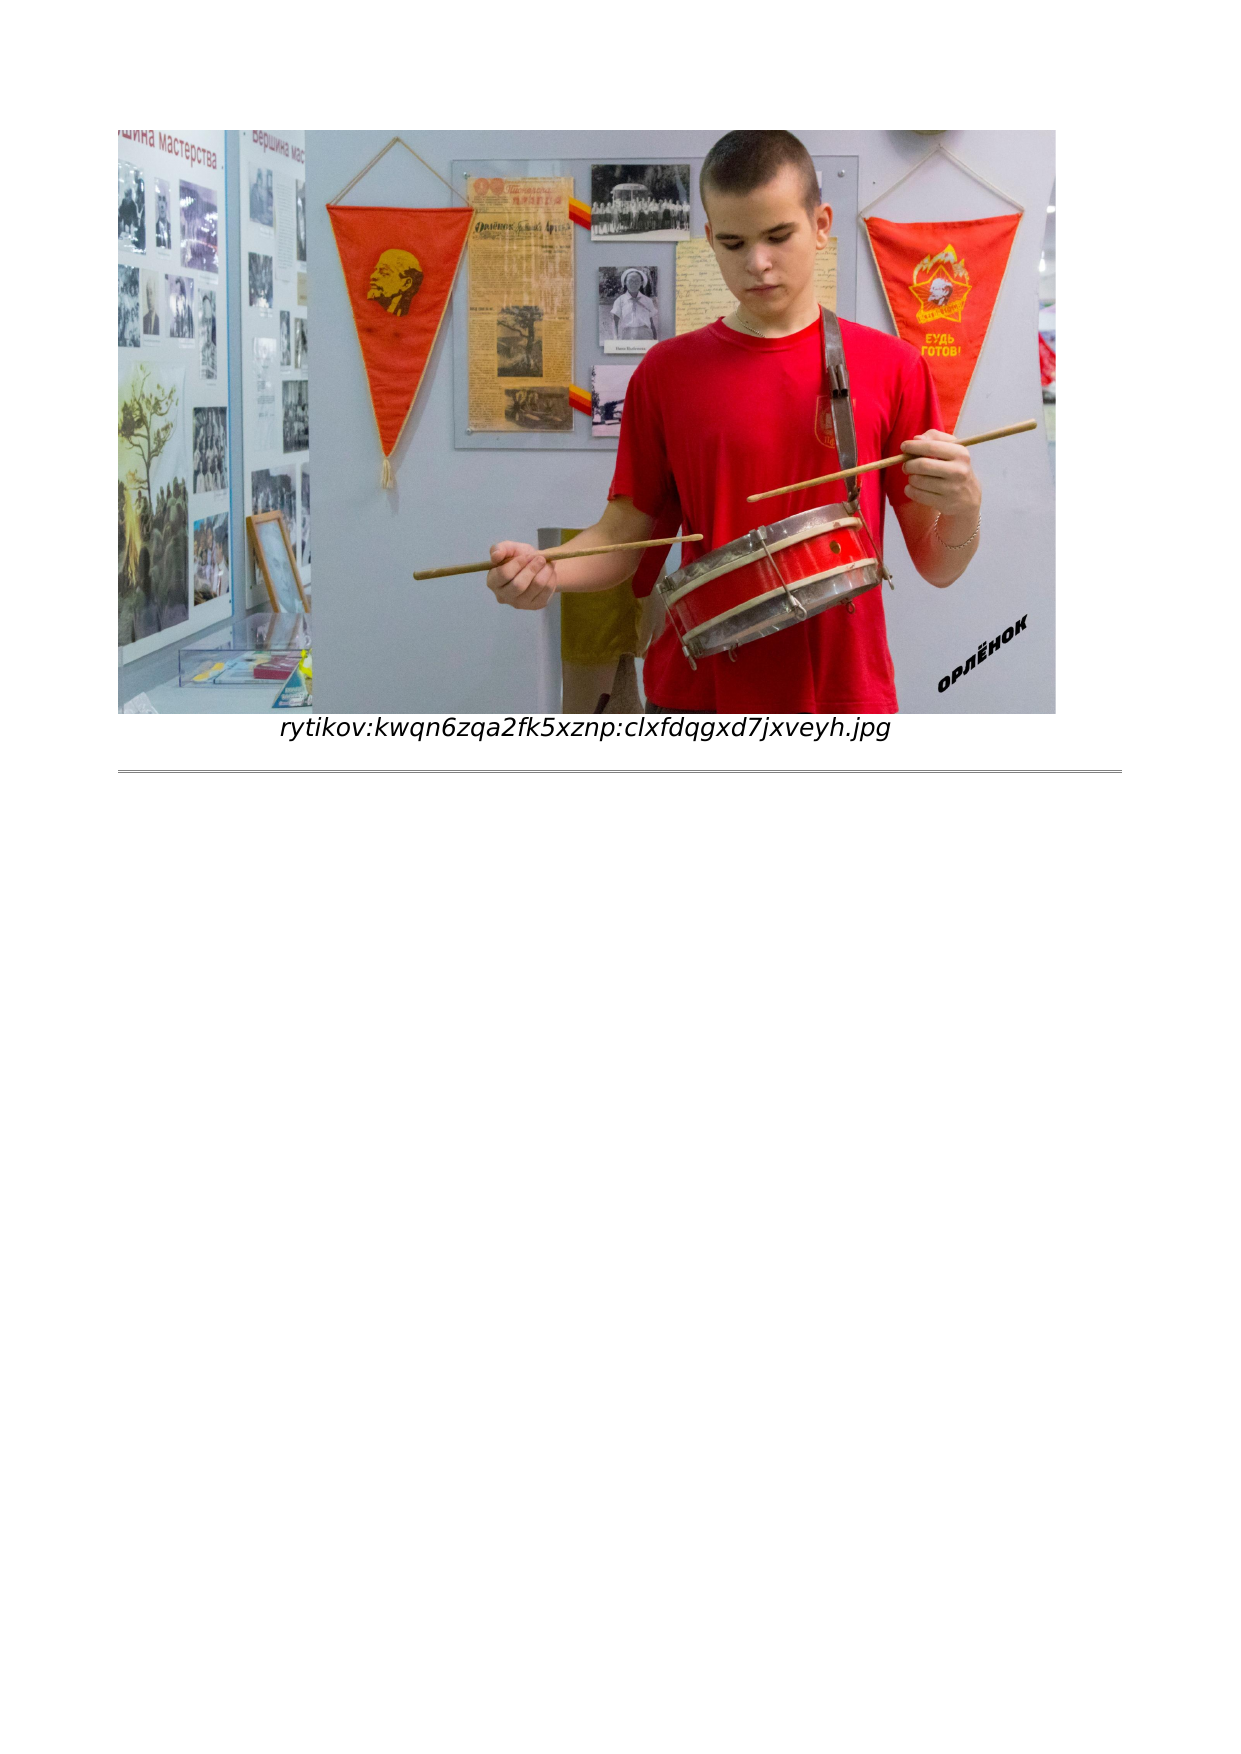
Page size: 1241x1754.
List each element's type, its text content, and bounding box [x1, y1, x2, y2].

picture [118, 130, 1056, 714]
text rytikov:kwqn6zqa2fk5xznp:clxfdqgxd7jxveyh.jpg [118, 714, 1056, 743]
